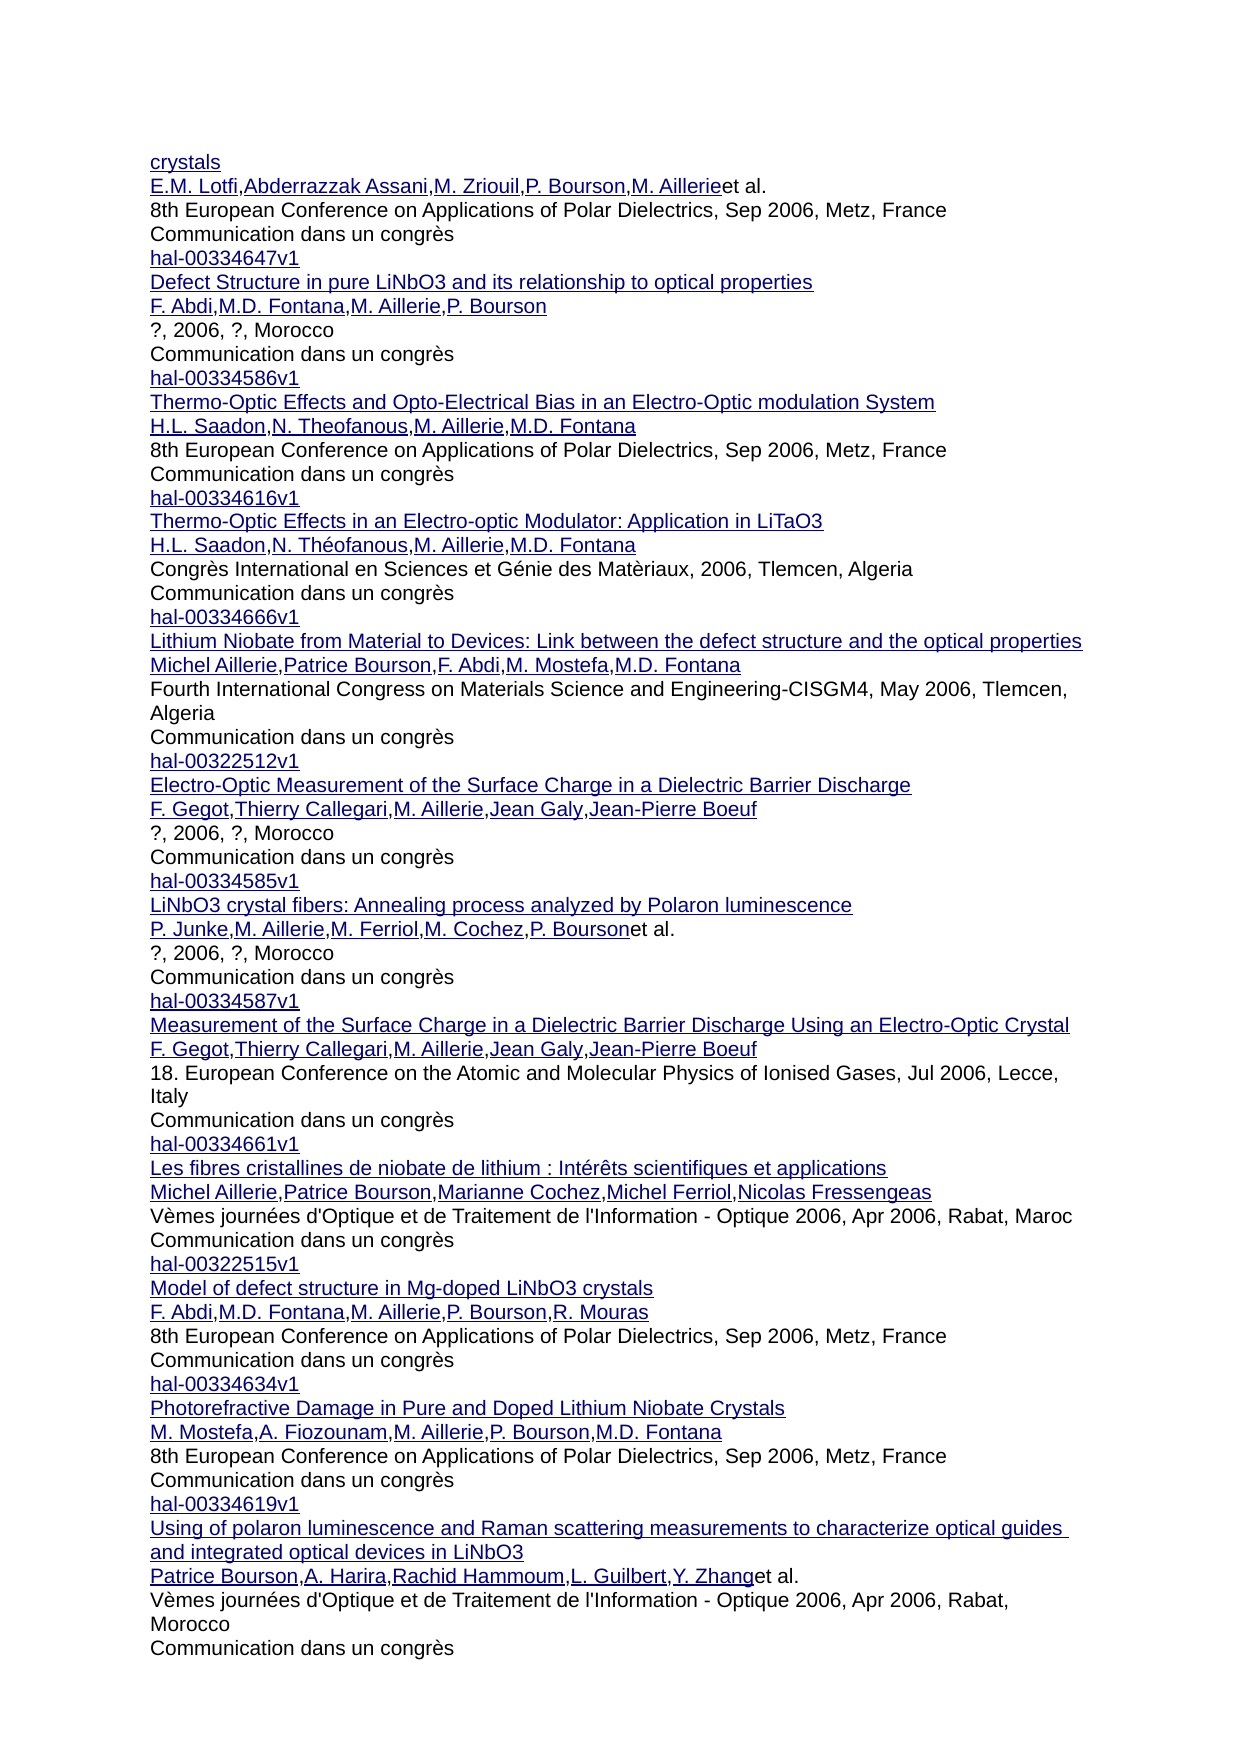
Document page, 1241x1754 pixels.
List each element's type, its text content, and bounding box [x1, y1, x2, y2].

table_cell Measurement of the Surface Charge in a Dielectric Barrier Discharge Using an Electro-Optic Crystal F. Gegot,Thierry Callegari,M. Aillerie,Jean Galy,Jean-Pierre Boeuf 18. European Conference on the Atomic and Molecular Physics of Ionised Gases, Jul 2006, Lecce, Italy Communication dans un congrès hal-00334661v1 [150, 1013, 1090, 1156]
table_cell Using of polaron luminescence and Raman scattering measurements to characterize optical guides and integrated optical devices in LiNbO3 Patrice Bourson,A. Harira,Rachid Hammoum,L. Guilbert,Y. Zhanget al. Vèmes journées d'Optique et de Traitement de l'Information - Optique 2006, Apr 2006, Rabat, Morocco Communication dans un congrès [150, 1516, 1090, 1659]
table_cell crystals E.M. Lotfi,Abderrazzak Assani,M. Zriouil,P. Bourson,M. Aillerieet al. 8th European Conference on Applications of Polar Dielectrics, Sep 2006, Metz, France Communication dans un congrès hal-00334647v1 [150, 150, 1090, 270]
table_cell Model of defect structure in Mg-doped LiNbO3 crystals F. Abdi,M.D. Fontana,M. Aillerie,P. Bourson,R. Mouras 8th European Conference on Applications of Polar Dielectrics, Sep 2006, Metz, France Communication dans un congrès hal-00334634v1 [150, 1276, 1090, 1396]
table_cell Defect Structure in pure LiNbO3 and its relationship to optical properties F. Abdi,M.D. Fontana,M. Aillerie,P. Bourson ?, 2006, ?, Morocco Communication dans un congrès hal-00334586v1 [150, 270, 1090, 389]
table_cell Thermo-Optic Effects in an Electro-optic Modulator: Application in LiTaO3 H.L. Saadon,N. Théofanous,M. Aillerie,M.D. Fontana Congrès International en Sciences et Génie des Matèriaux, 2006, Tlemcen, Algeria Communication dans un congrès hal-00334666v1 [150, 509, 1090, 629]
table_cell LiNbO3 crystal fibers: Annealing process analyzed by Polaron luminescence P. Junke,M. Aillerie,M. Ferriol,M. Cochez,P. Boursonet al. ?, 2006, ?, Morocco Communication dans un congrès hal-00334587v1 [150, 893, 1090, 1012]
table_cell Electro-Optic Measurement of the Surface Charge in a Dielectric Barrier Discharge F. Gegot,Thierry Callegari,M. Aillerie,Jean Galy,Jean-Pierre Boeuf ?, 2006, ?, Morocco Communication dans un congrès hal-00334585v1 [150, 773, 1090, 893]
table_cell Les fibres cristallines de niobate de lithium : Intérêts scientifiques et applications Michel Aillerie,Patrice Bourson,Marianne Cochez,Michel Ferriol,Nicolas Fressengeas Vèmes journées d'Optique et de Traitement de l'Information - Optique 2006, Apr 2006, Rabat, Maroc Communication dans un congrès hal-00322515v1 [150, 1156, 1090, 1276]
table_cell Lithium Niobate from Material to Devices: Link between the defect structure and the optical properties Michel Aillerie,Patrice Bourson,F. Abdi,M. Mostefa,M.D. Fontana Fourth International Congress on Materials Science and Engineering-CISGM4, May 2006, Tlemcen, Algeria Communication dans un congrès hal-00322512v1 [150, 629, 1090, 773]
table_cell Thermo-Optic Effects and Opto-Electrical Bias in an Electro-Optic modulation System H.L. Saadon,N. Theofanous,M. Aillerie,M.D. Fontana 8th European Conference on Applications of Polar Dielectrics, Sep 2006, Metz, France Communication dans un congrès hal-00334616v1 [150, 390, 1090, 509]
table_cell Photorefractive Damage in Pure and Doped Lithium Niobate Crystals M. Mostefa,A. Fiozounam,M. Aillerie,P. Bourson,M.D. Fontana 8th European Conference on Applications of Polar Dielectrics, Sep 2006, Metz, France Communication dans un congrès hal-00334619v1 [150, 1396, 1090, 1516]
